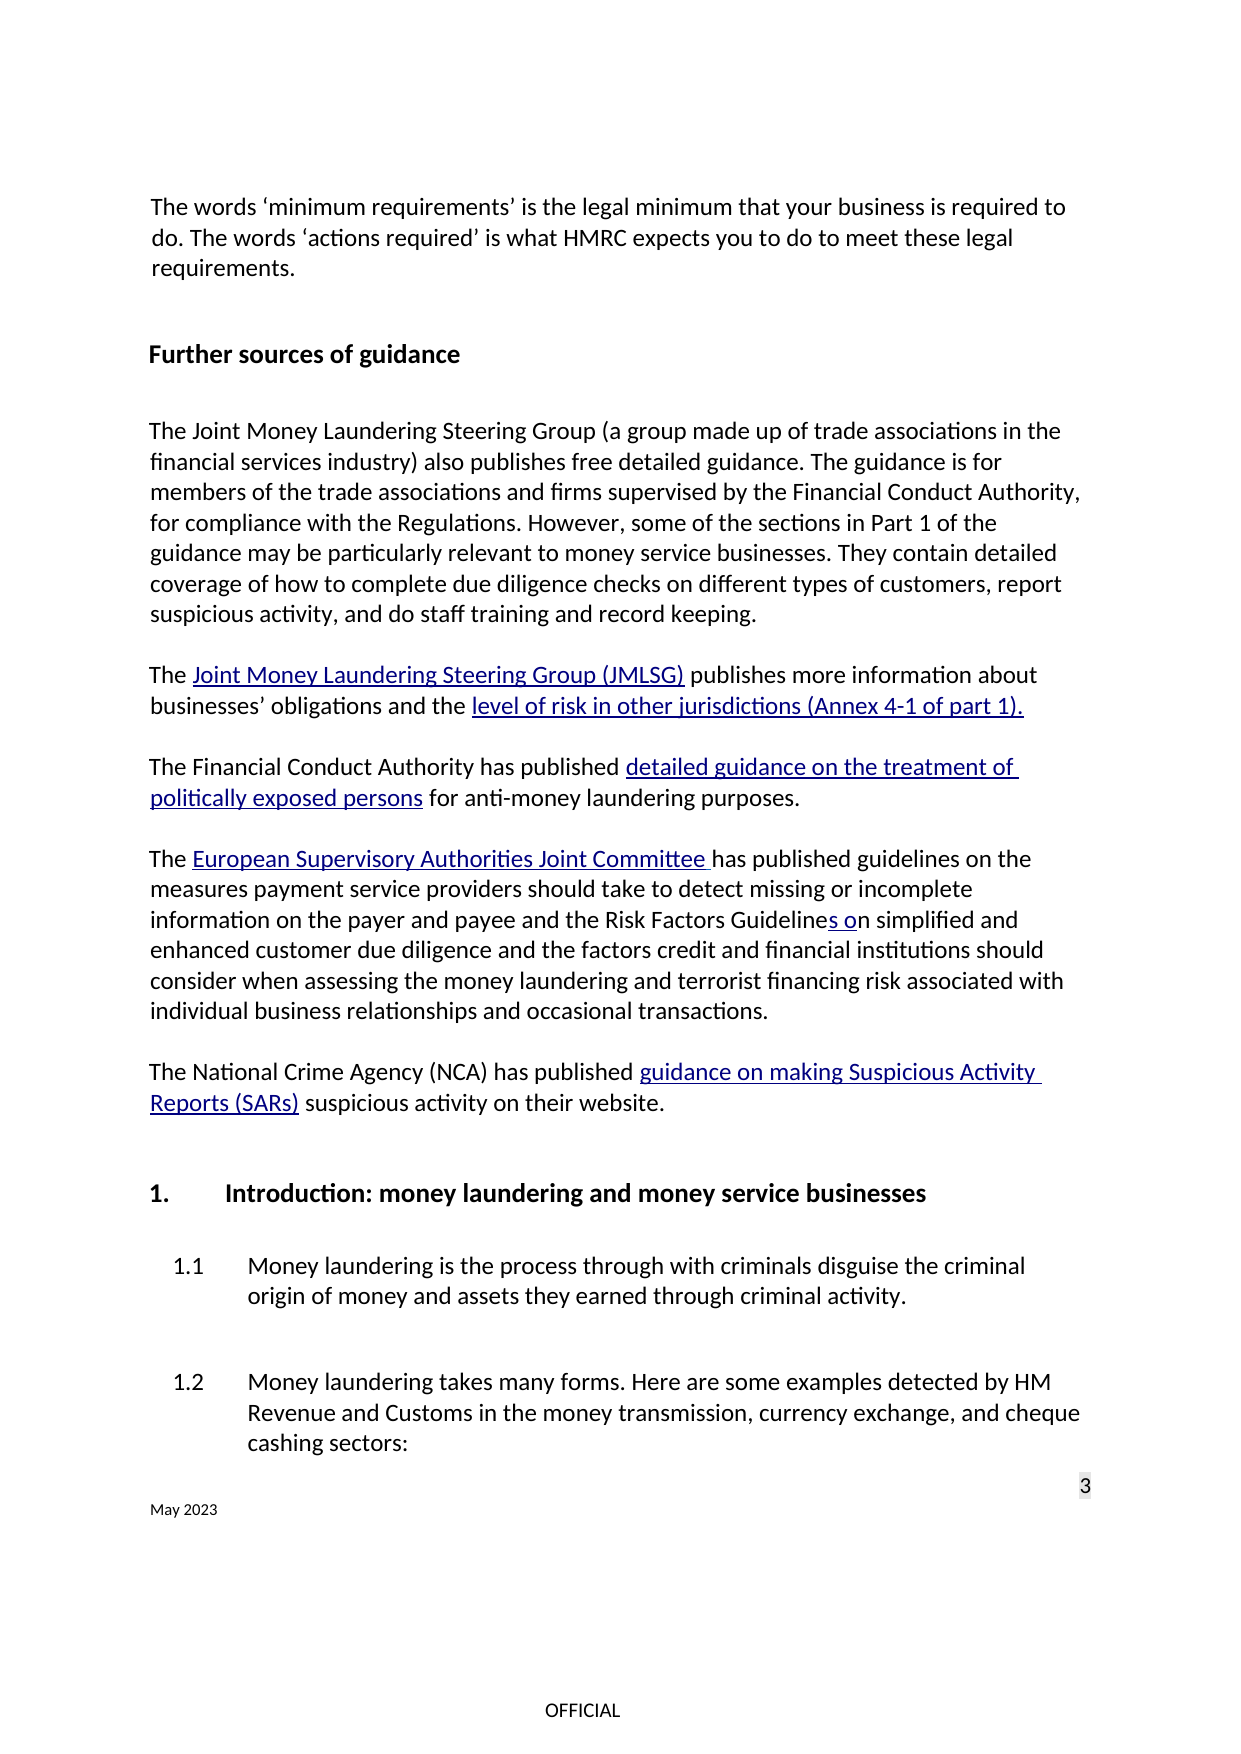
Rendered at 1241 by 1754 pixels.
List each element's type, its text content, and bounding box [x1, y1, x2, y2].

text The Joint Money Laundering Steering Group (a group made up of trade associations in the financial services industry) also publishes free detailed guidance. The guidance is for members of the trade associations and firms supervised by the Financial Conduct Authority, for compliance with the Regulations. However, some of the sections in Part 1 of the guidance may be particularly relevant to money service businesses. They contain detailed coverage of how to complete due diligence checks on different types of customers, report suspicious activity, and do staff training and record keeping. [149, 415, 1092, 629]
text 1.1 Money laundering is the process through with criminals disguise the criminal origin of money and assets they earned through criminal activity. [172, 1250, 1081, 1311]
text The European Supervisory Authorities Joint Committee has published guidelines on the measures payment service providers should take to detect missing or incomplete information on the payer and payee and the Risk Factors Guidelines on simplified and enhanced customer due diligence and the factors credit and financial institutions should consider when assessing the money laundering and terrorist financing risk associated with individual business relationships and occasional transactions. [149, 843, 1092, 1026]
text The National Crime Agency (NCA) has published guidance on making Suspicious Activity Reports (SARs) suspicious activity on their website. [149, 1057, 1092, 1118]
subtitle Further sources of guidance [149, 337, 1091, 370]
text The words ‘minimum requirements’ is the legal minimum that your business is required to do. The words ‘actions required’ is what HMRC expects you to do to meet these legal requirements. [150, 191, 1092, 283]
subtitle 1. Introduction: money laundering and money service businesses [149, 1176, 1091, 1209]
text The Financial Conduct Authority has published detailed guidance on the treatment of politically exposed persons for anti-money laundering purposes. [149, 751, 1092, 812]
text The Joint Money Laundering Steering Group (JMLSG) publishes more information about businesses’ obligations and the level of risk in other jurisdictions (Annex 4-1 of part 1). [149, 659, 1092, 721]
text 1.2 Money laundering takes many forms. Here are some examples detected by HM Revenue and Customs in the money transmission, currency exchange, and cheque cashing sectors: [172, 1367, 1081, 1458]
